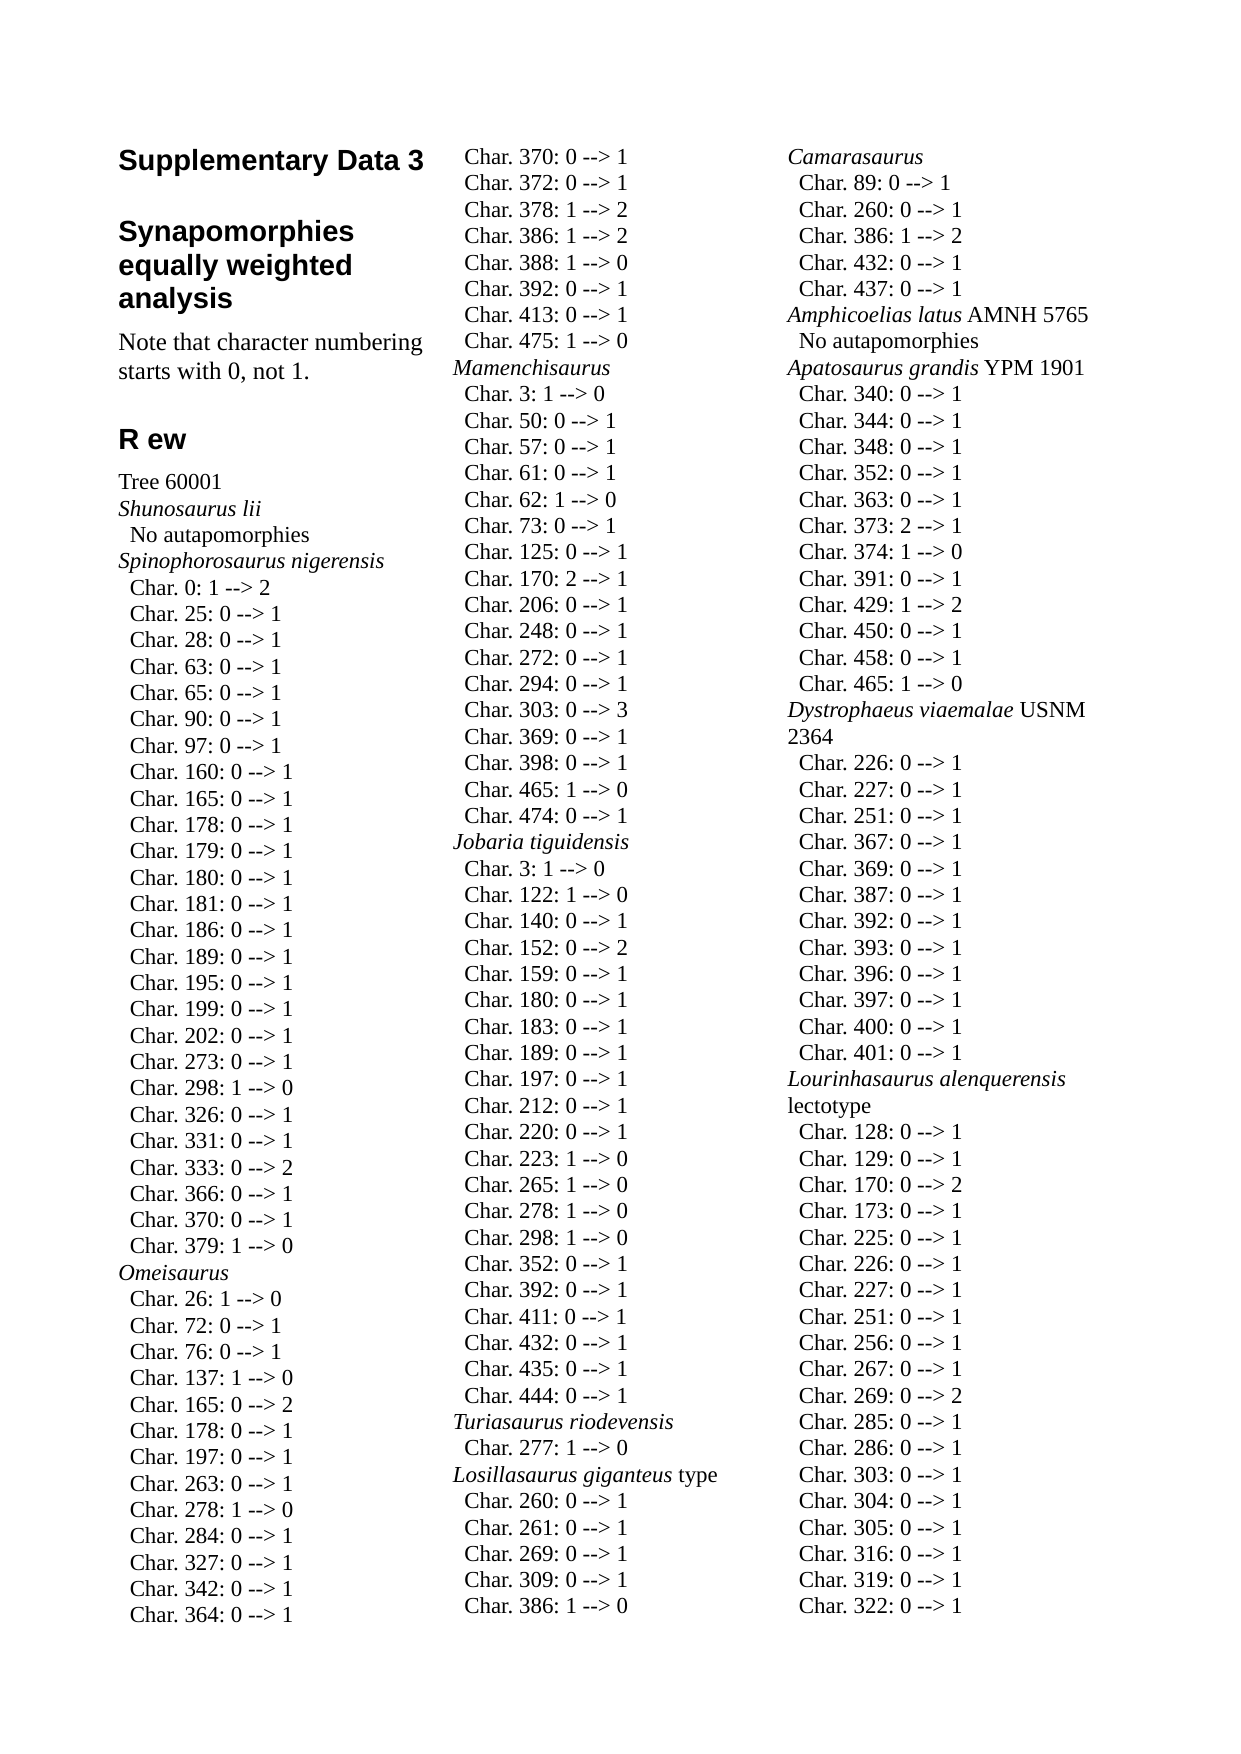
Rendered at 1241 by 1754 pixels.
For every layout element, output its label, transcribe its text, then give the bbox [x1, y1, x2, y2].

text Char. 265: 1 --> 0 [453, 1171, 787, 1197]
text No autapomorphies [787, 328, 1122, 354]
text Char. 392: 0 --> 1 [453, 1276, 787, 1303]
text Char. 285: 0 --> 1 [787, 1408, 1122, 1434]
text Char. 379: 1 --> 0 [118, 1233, 453, 1259]
text Char. 3: 1 --> 0 [453, 855, 787, 881]
text Char. 277: 1 --> 0 [453, 1434, 787, 1461]
text Char. 179: 0 --> 1 [118, 837, 453, 864]
text Char. 125: 0 --> 1 [453, 538, 787, 565]
text Char. 197: 0 --> 1 [453, 1066, 787, 1092]
text Char. 248: 0 --> 1 [453, 617, 787, 644]
text Char. 432: 0 --> 1 [453, 1329, 787, 1355]
text Char. 373: 2 --> 1 [787, 512, 1122, 538]
text Char. 367: 0 --> 1 [787, 828, 1122, 855]
text Char. 304: 0 --> 1 [787, 1487, 1122, 1513]
text Char. 263: 0 --> 1 [118, 1470, 453, 1496]
text Char. 372: 0 --> 1 [453, 169, 787, 196]
text Jobaria tiguidensis [453, 828, 787, 855]
text Char. 398: 0 --> 1 [453, 749, 787, 776]
text Char. 122: 1 --> 0 [453, 881, 787, 907]
text Char. 278: 1 --> 0 [453, 1197, 787, 1224]
text Char. 294: 0 --> 1 [453, 670, 787, 697]
text Char. 180: 0 --> 1 [453, 986, 787, 1013]
text Turiasaurus riodevensis [453, 1408, 787, 1434]
text Char. 386: 1 --> 2 [787, 222, 1122, 248]
text Char. 450: 0 --> 1 [787, 617, 1122, 644]
text Char. 386: 1 --> 0 [453, 1593, 787, 1619]
text Char. 170: 2 --> 1 [453, 565, 787, 591]
text Char. 397: 0 --> 1 [787, 986, 1122, 1013]
text Char. 392: 0 --> 1 [787, 907, 1122, 934]
subtitle Supplementary Data 3 [118, 143, 453, 177]
text Char. 352: 0 --> 1 [453, 1250, 787, 1276]
text Char. 251: 0 --> 1 [787, 1303, 1122, 1329]
text Char. 152: 0 --> 2 [453, 934, 787, 960]
text Char. 401: 0 --> 1 [787, 1039, 1122, 1066]
text Char. 465: 1 --> 0 [787, 670, 1122, 697]
text Char. 63: 0 --> 1 [118, 653, 453, 679]
text Char. 298: 1 --> 0 [118, 1074, 453, 1101]
text Char. 272: 0 --> 1 [453, 644, 787, 670]
text Shunosaurus lii [118, 495, 453, 521]
text Losillasaurus giganteus type [453, 1461, 787, 1487]
text Char. 181: 0 --> 1 [118, 890, 453, 916]
text Char. 165: 0 --> 1 [118, 784, 453, 811]
text Char. 374: 1 --> 0 [787, 538, 1122, 565]
text Char. 327: 0 --> 1 [118, 1549, 453, 1575]
text Char. 165: 0 --> 2 [118, 1391, 453, 1417]
text Char. 260: 0 --> 1 [453, 1487, 787, 1513]
text Char. 137: 1 --> 0 [118, 1364, 453, 1391]
text Char. 90: 0 --> 1 [118, 706, 453, 732]
text Char. 278: 1 --> 0 [118, 1496, 453, 1522]
text Char. 220: 0 --> 1 [453, 1118, 787, 1144]
text Dystrophaeus viaemalae USNM 2364 [787, 697, 1122, 749]
subtitle R ew [118, 422, 453, 456]
text Char. 251: 0 --> 1 [787, 802, 1122, 828]
text Char. 202: 0 --> 1 [118, 1022, 453, 1048]
text Lourinhasaurus alenquerensis lectotype [787, 1066, 1122, 1118]
text Char. 429: 1 --> 2 [787, 591, 1122, 617]
text Char. 437: 0 --> 1 [787, 275, 1122, 301]
text Apatosaurus grandis YPM 1901 [787, 354, 1122, 380]
text Char. 326: 0 --> 1 [118, 1101, 453, 1127]
text Char. 309: 0 --> 1 [453, 1566, 787, 1593]
subtitle Synapomorphies equally weighted analysis [118, 214, 453, 315]
text Char. 173: 0 --> 1 [787, 1197, 1122, 1224]
text Spinophorosaurus nigerensis [118, 547, 453, 574]
text Char. 333: 0 --> 2 [118, 1153, 453, 1180]
text Char. 261: 0 --> 1 [453, 1513, 787, 1540]
text Char. 400: 0 --> 1 [787, 1013, 1122, 1039]
text Char. 89: 0 --> 1 [787, 169, 1122, 196]
text Char. 65: 0 --> 1 [118, 679, 453, 706]
text Char. 340: 0 --> 1 [787, 380, 1122, 407]
text Char. 3: 1 --> 0 [453, 380, 787, 407]
text Char. 189: 0 --> 1 [453, 1039, 787, 1066]
text Char. 284: 0 --> 1 [118, 1522, 453, 1549]
text Char. 62: 1 --> 0 [453, 486, 787, 512]
text Char. 413: 0 --> 1 [453, 301, 787, 328]
text Char. 183: 0 --> 1 [453, 1013, 787, 1039]
text Char. 273: 0 --> 1 [118, 1048, 453, 1074]
text Note that character numbering starts with 0, not 1. [118, 327, 453, 385]
text Char. 159: 0 --> 1 [453, 960, 787, 986]
text Char. 303: 0 --> 1 [787, 1461, 1122, 1487]
text Char. 26: 1 --> 0 [118, 1285, 453, 1312]
text Char. 392: 0 --> 1 [453, 275, 787, 301]
text Char. 199: 0 --> 1 [118, 995, 453, 1022]
text Tree 60001 [118, 468, 453, 495]
text Char. 363: 0 --> 1 [787, 486, 1122, 512]
text Char. 369: 0 --> 1 [787, 855, 1122, 881]
text Camarasaurus [787, 143, 1122, 169]
text Char. 128: 0 --> 1 [787, 1118, 1122, 1144]
text Char. 331: 0 --> 1 [118, 1127, 453, 1153]
text Char. 388: 1 --> 0 [453, 248, 787, 275]
text Char. 178: 0 --> 1 [118, 1417, 453, 1443]
text Char. 186: 0 --> 1 [118, 916, 453, 943]
text Char. 129: 0 --> 1 [787, 1144, 1122, 1171]
text Char. 226: 0 --> 1 [787, 1250, 1122, 1276]
text Char. 73: 0 --> 1 [453, 512, 787, 538]
text Char. 197: 0 --> 1 [118, 1443, 453, 1470]
text Char. 435: 0 --> 1 [453, 1355, 787, 1382]
text Char. 189: 0 --> 1 [118, 943, 453, 969]
text No autapomorphies [118, 521, 453, 547]
text Char. 28: 0 --> 1 [118, 626, 453, 653]
text Omeisaurus [118, 1259, 453, 1285]
text Char. 206: 0 --> 1 [453, 591, 787, 617]
text Char. 0: 1 --> 2 [118, 574, 453, 600]
text Char. 391: 0 --> 1 [787, 565, 1122, 591]
text Char. 465: 1 --> 0 [453, 776, 787, 802]
text Amphicoelias latus AMNH 5765 [787, 301, 1122, 328]
text Char. 227: 0 --> 1 [787, 1276, 1122, 1303]
text Char. 269: 0 --> 2 [787, 1382, 1122, 1408]
text Char. 76: 0 --> 1 [118, 1338, 453, 1364]
text Char. 475: 1 --> 0 [453, 328, 787, 354]
text Char. 369: 0 --> 1 [453, 723, 787, 749]
text Char. 344: 0 --> 1 [787, 407, 1122, 433]
text Char. 25: 0 --> 1 [118, 600, 453, 626]
text Char. 303: 0 --> 3 [453, 697, 787, 723]
text Char. 432: 0 --> 1 [787, 248, 1122, 275]
text Char. 256: 0 --> 1 [787, 1329, 1122, 1355]
text Char. 178: 0 --> 1 [118, 811, 453, 837]
text Char. 227: 0 --> 1 [787, 776, 1122, 802]
text Char. 364: 0 --> 1 [118, 1602, 453, 1628]
text Char. 180: 0 --> 1 [118, 864, 453, 890]
text Char. 140: 0 --> 1 [453, 907, 787, 934]
text Char. 444: 0 --> 1 [453, 1382, 787, 1408]
text Char. 195: 0 --> 1 [118, 969, 453, 995]
text Char. 212: 0 --> 1 [453, 1092, 787, 1118]
text Char. 319: 0 --> 1 [787, 1566, 1122, 1593]
text Mamenchisaurus [453, 354, 787, 380]
text Char. 160: 0 --> 1 [118, 758, 453, 784]
text Char. 72: 0 --> 1 [118, 1312, 453, 1338]
text Char. 50: 0 --> 1 [453, 407, 787, 433]
text Char. 61: 0 --> 1 [453, 459, 787, 486]
text Char. 411: 0 --> 1 [453, 1303, 787, 1329]
text Char. 225: 0 --> 1 [787, 1224, 1122, 1250]
text Char. 474: 0 --> 1 [453, 802, 787, 828]
text Char. 393: 0 --> 1 [787, 934, 1122, 960]
text Char. 57: 0 --> 1 [453, 433, 787, 459]
text Char. 316: 0 --> 1 [787, 1540, 1122, 1566]
text Char. 267: 0 --> 1 [787, 1355, 1122, 1382]
text Char. 226: 0 --> 1 [787, 749, 1122, 776]
text Char. 378: 1 --> 2 [453, 196, 787, 222]
text Char. 298: 1 --> 0 [453, 1224, 787, 1250]
text Char. 269: 0 --> 1 [453, 1540, 787, 1566]
text Char. 348: 0 --> 1 [787, 433, 1122, 459]
text Char. 97: 0 --> 1 [118, 732, 453, 758]
text Char. 386: 1 --> 2 [453, 222, 787, 248]
text Char. 223: 1 --> 0 [453, 1144, 787, 1171]
text Char. 170: 0 --> 2 [787, 1171, 1122, 1197]
text Char. 342: 0 --> 1 [118, 1575, 453, 1602]
text Char. 352: 0 --> 1 [787, 459, 1122, 486]
text Char. 370: 0 --> 1 [453, 143, 787, 169]
text Char. 366: 0 --> 1 [118, 1180, 453, 1206]
text Char. 396: 0 --> 1 [787, 960, 1122, 986]
text Char. 286: 0 --> 1 [787, 1434, 1122, 1461]
text Char. 322: 0 --> 1 [787, 1593, 1122, 1619]
text Char. 370: 0 --> 1 [118, 1206, 453, 1233]
text Char. 260: 0 --> 1 [787, 196, 1122, 222]
text Char. 387: 0 --> 1 [787, 881, 1122, 907]
text Char. 305: 0 --> 1 [787, 1513, 1122, 1540]
text Char. 458: 0 --> 1 [787, 644, 1122, 670]
